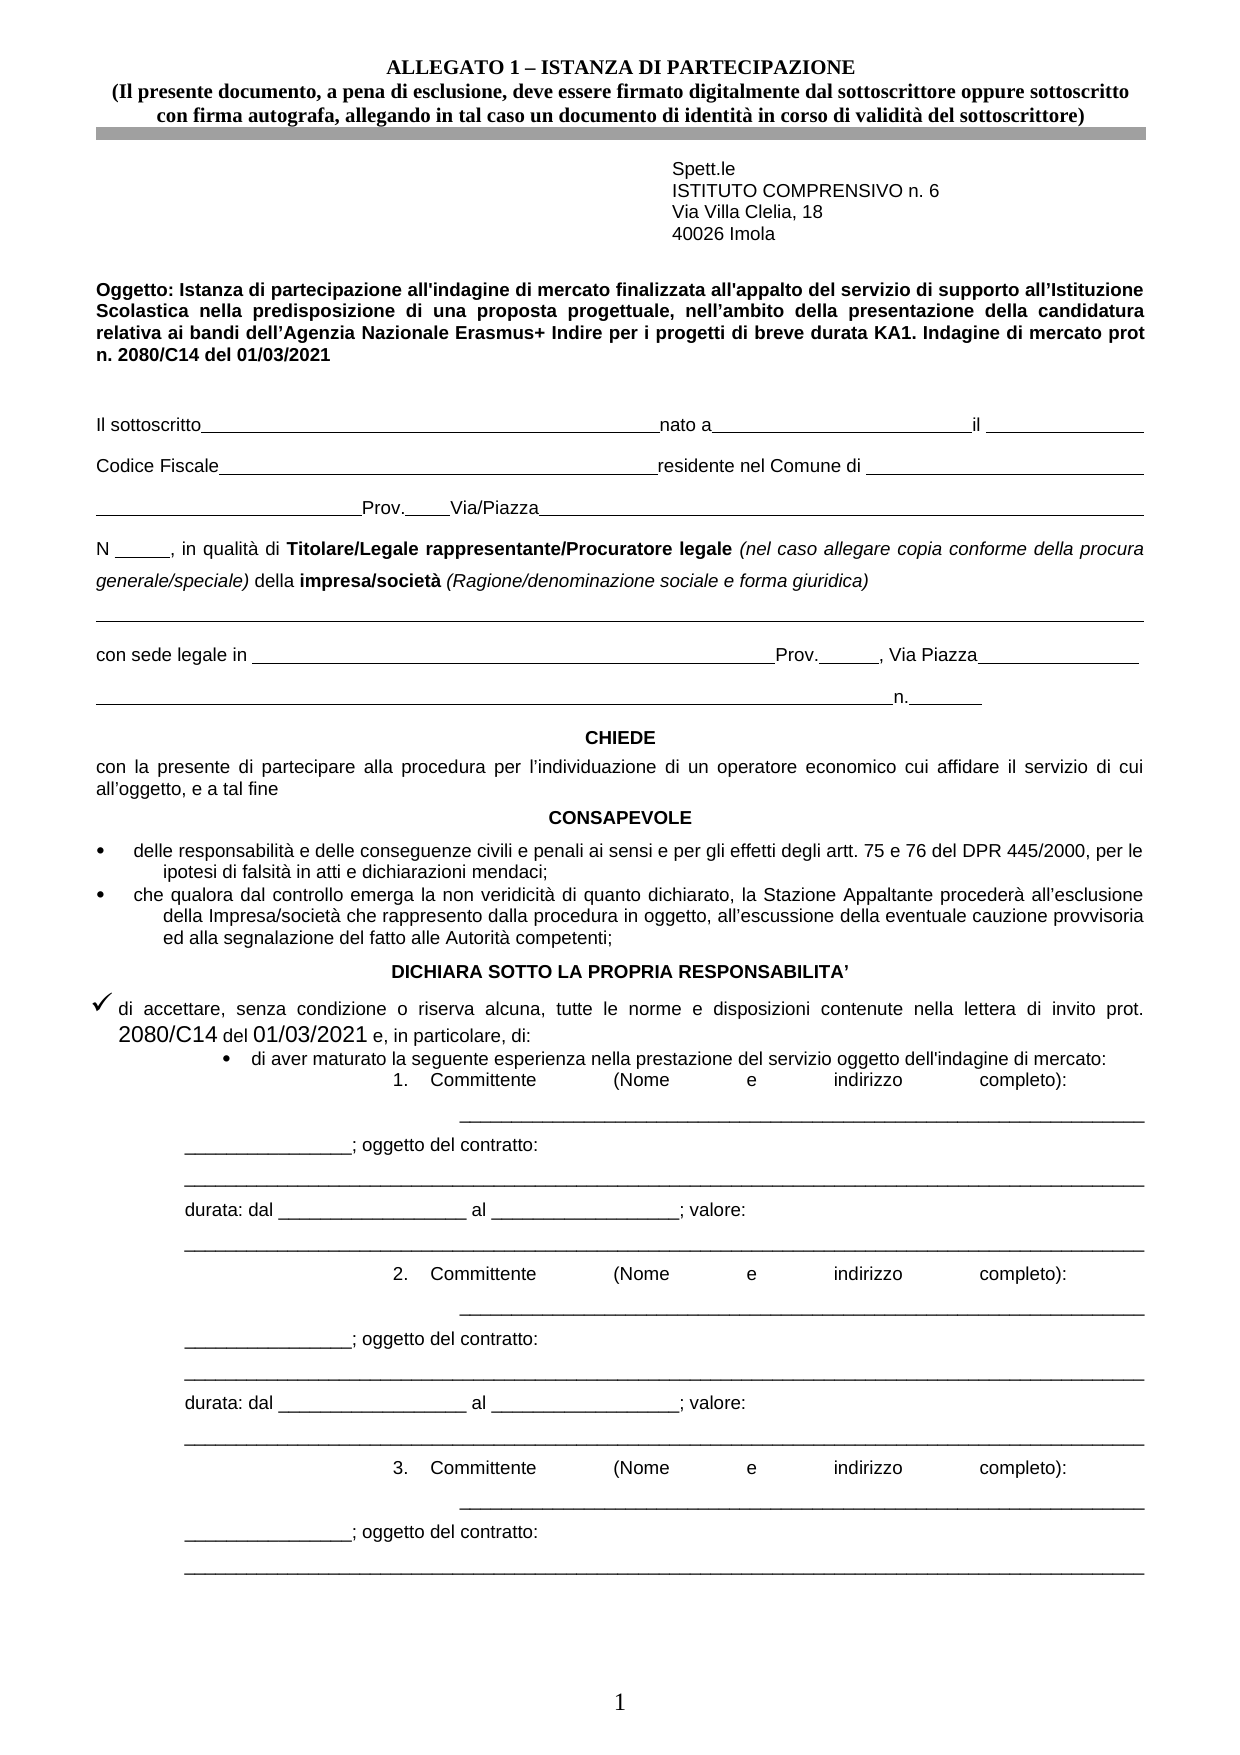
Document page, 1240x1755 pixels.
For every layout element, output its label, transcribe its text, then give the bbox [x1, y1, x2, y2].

text durata: dal __________________ al __________________; valore: [184, 1198, 1144, 1251]
text durata: dal __________________ al __________________; valore: [184, 1392, 1144, 1445]
text con la presente di partecipare alla procedura per l’individuazione di un operatore economico cui affidare il servizio di cui all’oggetto, e a tal fine [96, 756, 1144, 799]
list che qualora dal controllo emerga la non veridicità di quanto dichiarato, la Stazione Appaltante procederà all’esclusione della Impresa/società che rappresento dalla procedura in oggetto, all’escussione della eventuale cauzione provvisoria ed alla segnalazione del fatto alle Autorità competenti; [97, 883, 1144, 948]
list delle responsabilità e delle conseguenze civili e penali ai sensi e per gli effetti degli artt. 75 e 76 del DPR 445/2000, per le ipotesi di falsità in atti e dichiarazioni mendaci; [97, 839, 1144, 883]
text Codice Fiscale residente nel Comune di [96, 455, 1146, 477]
text Via Villa Clelia, 18 [96, 201, 1146, 223]
text ________________; oggetto del contratto: [184, 1134, 1144, 1186]
text n. [96, 686, 1146, 707]
list Committente (Nome e indirizzo completo): [393, 1457, 1144, 1511]
list Committente (Nome e indirizzo completo): [393, 1069, 1144, 1123]
text ________________; oggetto del contratto: [184, 1328, 1144, 1380]
text N , in qualità di Titolare/Legale rappresentante/Procuratore legale (nel caso allegare copia conforme della procura generale/speciale) della impresa/società (Ragione/denominazione sociale e forma giuridica) [96, 538, 1146, 592]
text Prov. Via/Piazza [96, 497, 1146, 518]
text 40026 Imola [96, 223, 1146, 244]
list Committente (Nome e indirizzo completo): [393, 1263, 1144, 1317]
text ISTITUTO COMPRENSIVO n. 6 [96, 180, 1146, 201]
text Oggetto: Istanza di partecipazione all'indagine di mercato finalizzata all'appalto del servizio di supporto all’Istituzione Scolastica nella predisposizione di una proposta progettuale, nell’ambito della presentazione della candidatura relativa ai bandi dell’Agenzia Nazionale Erasmus+ Indire per i progetti di breve durata KA1. Indagine di mercato prot n. 2080/C14 del 01/03/2021 [96, 279, 1146, 365]
text CONSAPEVOLE [96, 806, 1144, 828]
text DICHIARA SOTTO LA PROPRIA RESPONSABILITA’ [96, 961, 1144, 982]
text Il sottoscritto nato a il [96, 414, 1146, 435]
text con sede legale in Prov. , Via Piazza [96, 644, 1146, 666]
text CHIEDE [96, 727, 1144, 748]
list di accettare, senza condizione o riserva alcuna, tutte le norme e disposizioni contenute nella lettera di invito prot. 2080/C14 del 01/03/2021 e, in particolare, di: [96, 995, 1144, 1048]
text Spett.le [96, 158, 1146, 180]
list di aver maturato la seguente esperienza nella prestazione del servizio oggetto dell'indagine di mercato: [223, 1048, 1144, 1069]
text ________________; oggetto del contratto: [184, 1521, 1144, 1574]
